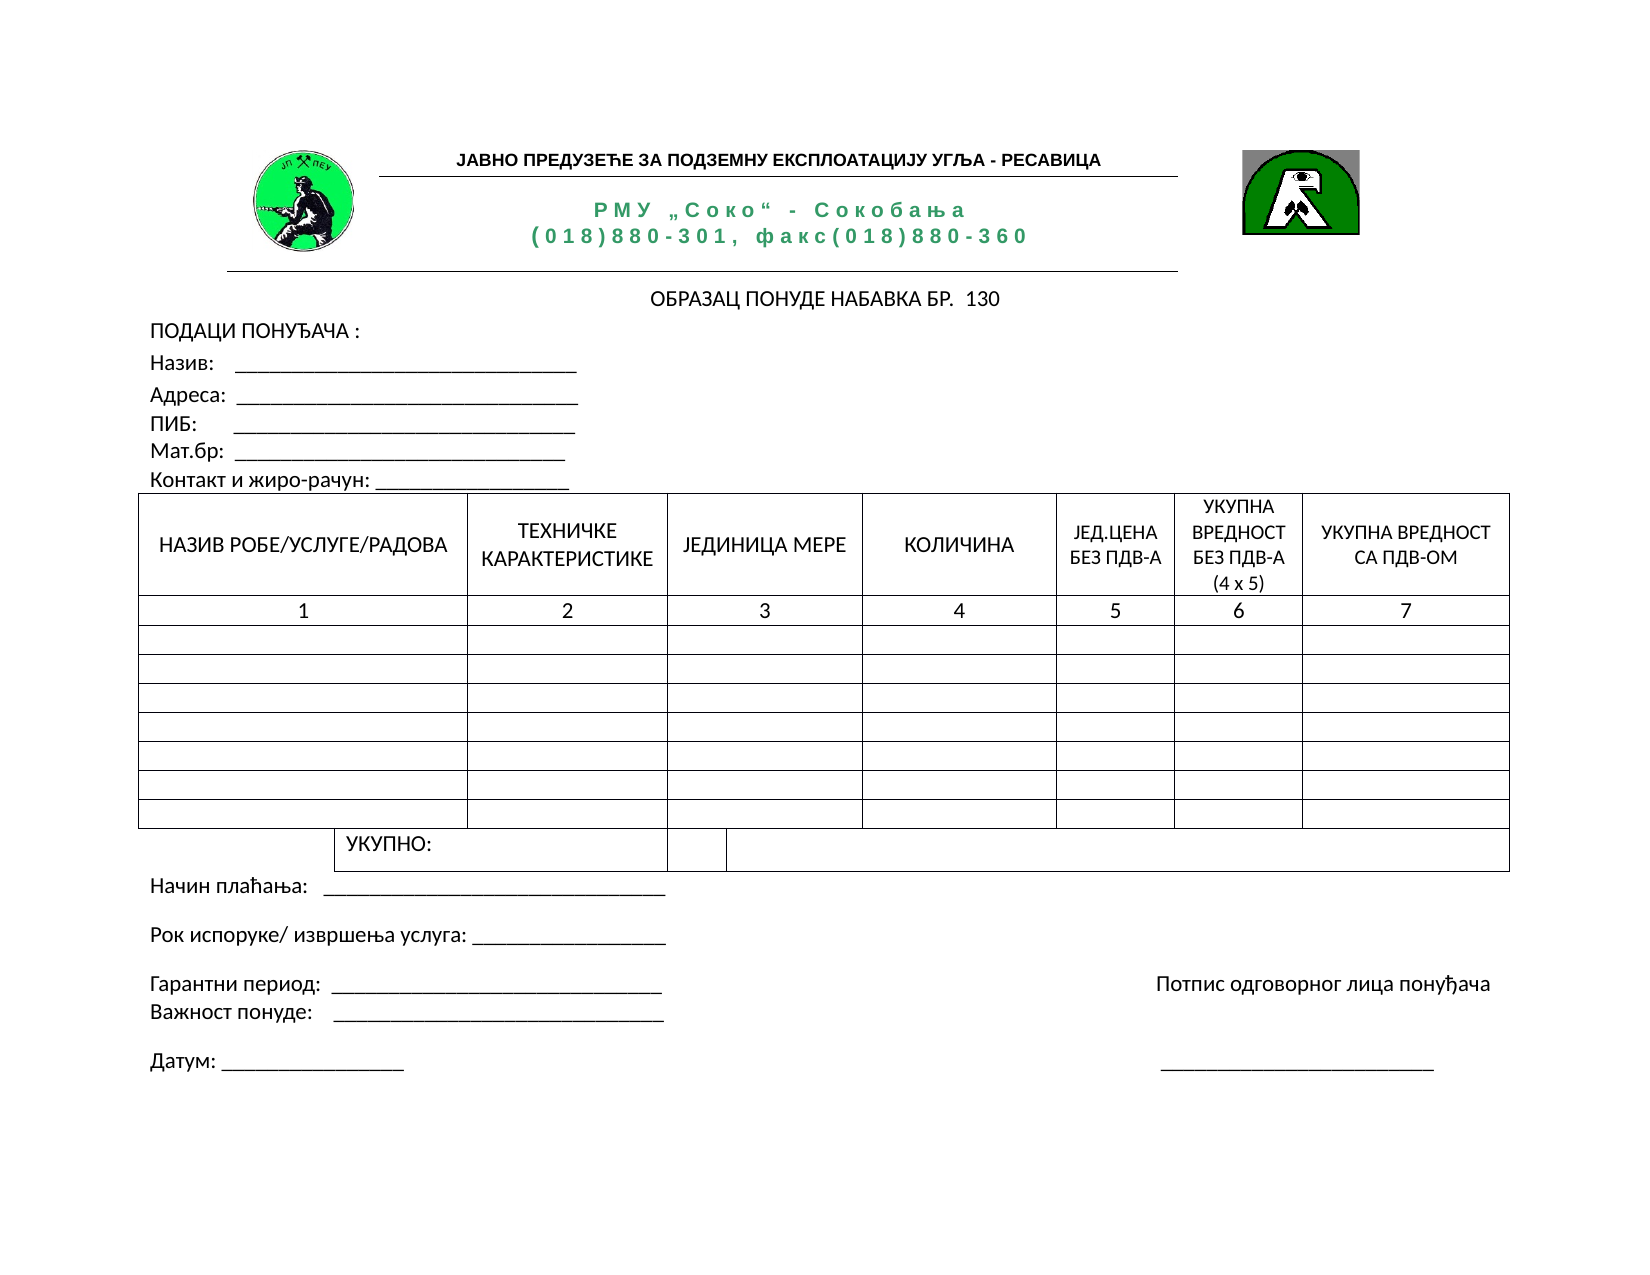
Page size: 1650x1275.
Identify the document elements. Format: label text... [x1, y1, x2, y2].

text ОБРАЗАЦ ПОНУДЕ НАБАВКА БР. 130 [150, 284, 1500, 312]
picture [252, 150, 354, 252]
table_cell [139, 626, 467, 653]
table_cell [139, 742, 467, 770]
table_cell [863, 800, 1056, 828]
table_cell [1303, 800, 1509, 828]
table_cell 7 [1303, 596, 1509, 624]
table_cell [863, 655, 1056, 683]
table_cell [468, 626, 667, 653]
table_cell [863, 742, 1056, 770]
table_cell [1175, 655, 1302, 683]
table_header УКУПНА ВРЕДНОСТ СА ПДВ-ОМ [1303, 494, 1509, 595]
text Рок испоруке/ извршења услуга: _________________ [150, 920, 1500, 948]
table_cell [468, 713, 667, 741]
table_cell [1303, 684, 1509, 712]
table_cell [863, 713, 1056, 741]
table_cell [863, 626, 1056, 653]
table_cell [1057, 655, 1174, 683]
table_cell 5 [1057, 596, 1174, 624]
table_cell [668, 771, 862, 799]
table_cell [1175, 626, 1302, 653]
table_cell [139, 800, 467, 828]
table_cell [668, 800, 862, 828]
table_header ЈЕДИНИЦА МЕРЕ [668, 494, 862, 595]
table_cell 6 [1175, 596, 1302, 624]
table_cell [1057, 626, 1174, 653]
table_cell [668, 829, 726, 871]
table_cell 1 [139, 596, 467, 624]
table_header [1178, 150, 1424, 271]
table_cell [1303, 655, 1509, 683]
text Начин плаћања: ______________________________ [150, 872, 1500, 899]
table_cell [668, 626, 862, 653]
table_cell [668, 742, 862, 770]
table_cell [1057, 800, 1174, 828]
table_cell [468, 771, 667, 799]
table_header КОЛИЧИНА [863, 494, 1056, 595]
table_cell [468, 800, 667, 828]
table_header НАЗИВ РОБЕ/УСЛУГЕ/РАДОВА [139, 494, 467, 595]
table_cell 3 [668, 596, 862, 624]
table_cell [863, 684, 1056, 712]
text Мат.бр: _____________________________ [150, 437, 1500, 465]
table_cell [139, 829, 334, 871]
table_cell [468, 742, 667, 770]
table_cell [468, 655, 667, 683]
picture [1242, 150, 1360, 235]
table_cell [1175, 684, 1302, 712]
table_cell [1057, 771, 1174, 799]
table_cell [139, 684, 467, 712]
table_cell 2 [468, 596, 667, 624]
table_cell [468, 684, 667, 712]
table_cell [1057, 742, 1174, 770]
table_header [227, 150, 379, 271]
table_cell [1303, 626, 1509, 653]
text Гарантни период: _____________________________ Потпис одговорног лица понуђача Важност понуде: _____________________________ [150, 969, 1500, 1025]
table_cell [139, 713, 467, 741]
table_cell [139, 655, 467, 683]
table_header УКУПНА ВРЕДНОСТ БЕЗ ПДВ-А (4 x 5) [1175, 494, 1302, 595]
table_cell [1057, 684, 1174, 712]
text Контакт и жиро-рачун: _________________ [150, 465, 1500, 493]
text ПОДАЦИ ПОНУЂАЧА : [150, 316, 1500, 344]
table_cell [1303, 742, 1509, 770]
table_cell [139, 771, 467, 799]
table_header ЈАВНО ПРЕДУЗЕЋЕ ЗА ПОДЗЕМНУ ЕКСПЛОАТАЦИЈУ УГЉА - РЕСАВИЦА [379, 150, 1178, 176]
table_cell [1175, 771, 1302, 799]
table_cell [1303, 771, 1509, 799]
text Датум: ________________ ________________________ [150, 1046, 1500, 1074]
text ПИБ: ______________________________ [150, 409, 1500, 437]
table_cell [668, 684, 862, 712]
table_header ТЕХНИЧКЕ КАРАКТЕРИСТИКЕ [468, 494, 667, 595]
table_cell [668, 713, 862, 741]
table_cell 4 [863, 596, 1056, 624]
table_cell [863, 771, 1056, 799]
text Адреса: ______________________________ [150, 381, 1500, 409]
table_cell [1175, 800, 1302, 828]
table_cell [1175, 742, 1302, 770]
table_cell [727, 829, 1509, 871]
text Назив: ______________________________ [150, 348, 1500, 376]
table_cell [1057, 713, 1174, 741]
table_cell УКУПНО: [335, 829, 667, 871]
table_header ЈЕД.ЦЕНА БЕЗ ПДВ-А [1057, 494, 1174, 595]
table_cell [668, 655, 862, 683]
table_cell РМУ „Соко“ - Сокобања (018)880-301, факс(018)880-360 [379, 177, 1178, 271]
table_cell [1175, 713, 1302, 741]
table_cell [1303, 713, 1509, 741]
